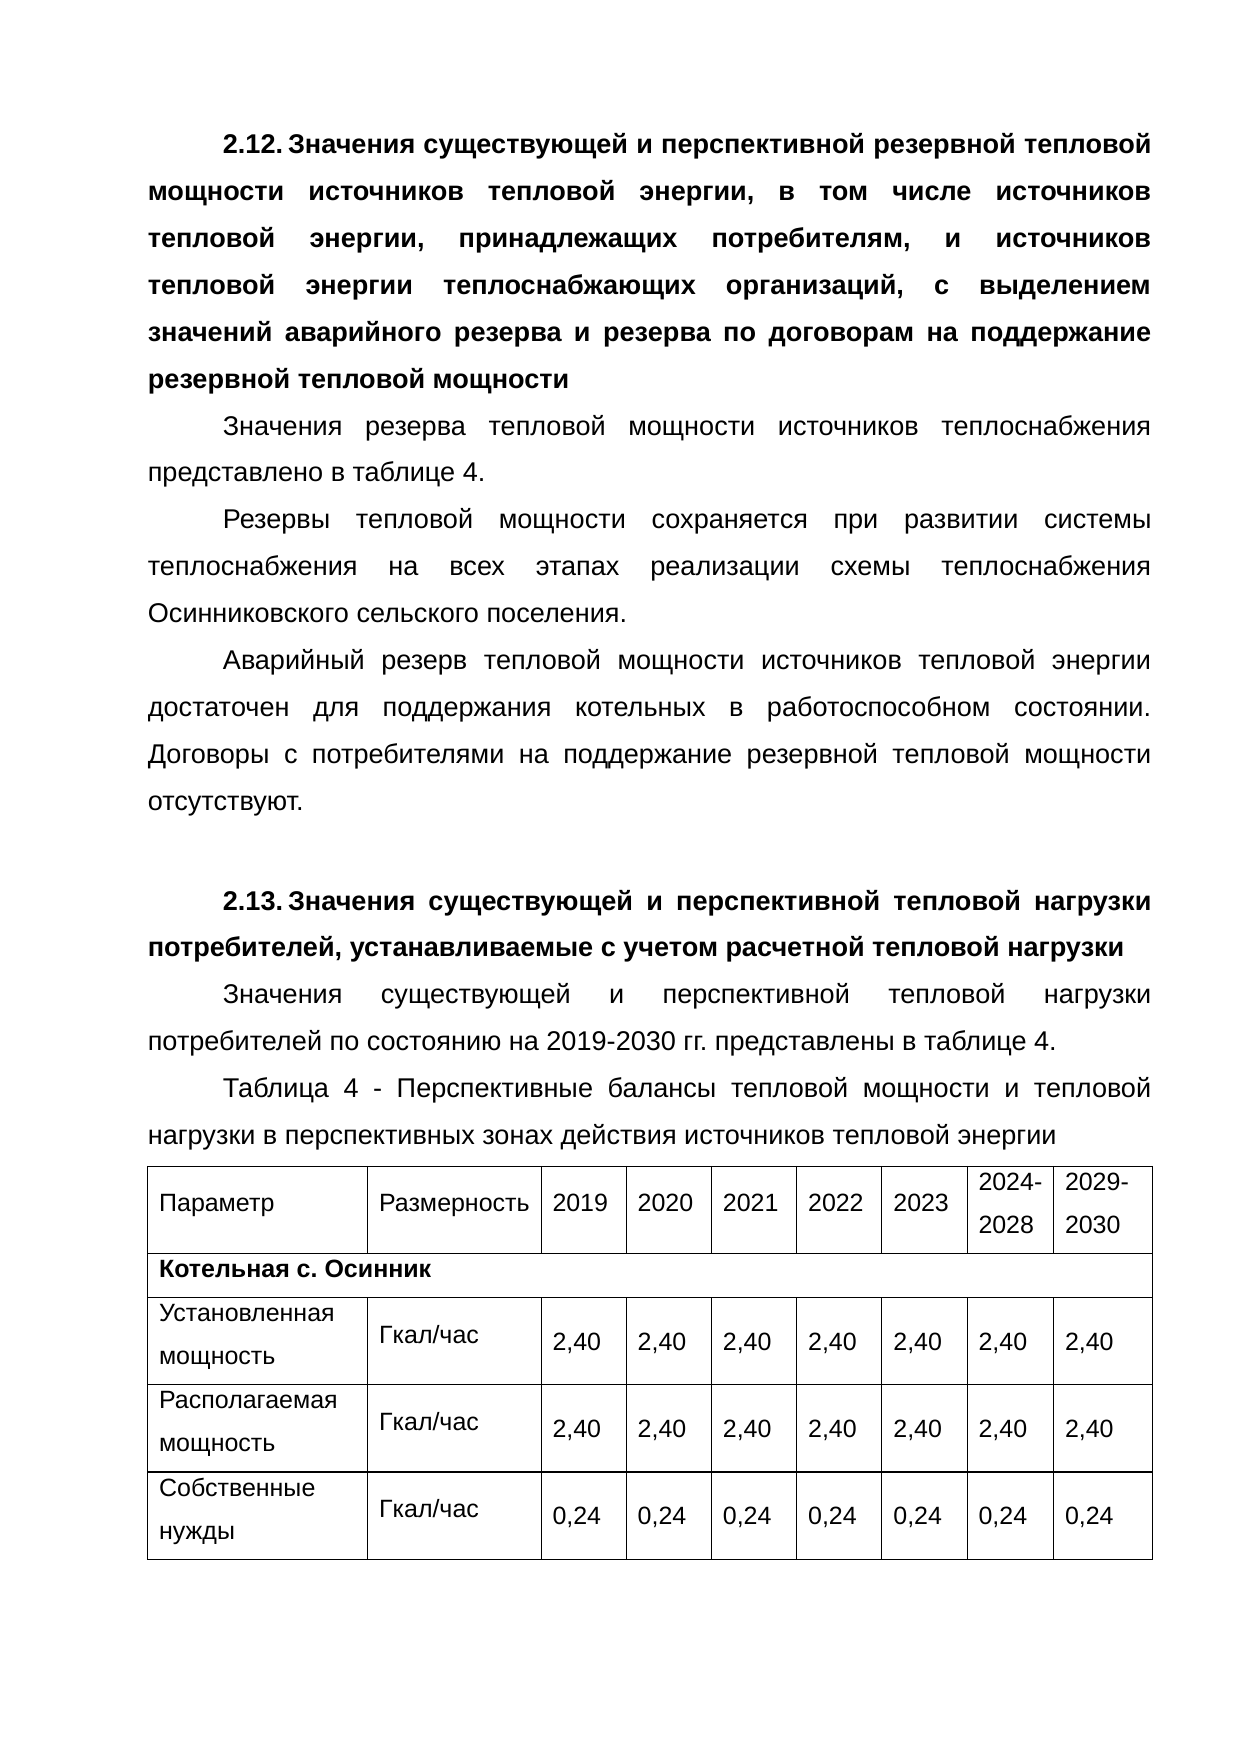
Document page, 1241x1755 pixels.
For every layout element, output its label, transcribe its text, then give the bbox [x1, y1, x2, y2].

table_header 2019 [542, 1167, 626, 1253]
table_cell 0,24 [542, 1473, 626, 1559]
table_cell 0,24 [968, 1473, 1053, 1559]
table_cell Располагаемая мощность [148, 1385, 367, 1471]
table_cell 2,40 [1054, 1385, 1152, 1471]
table_cell 0,24 [712, 1473, 796, 1559]
table_cell 2,40 [627, 1385, 711, 1471]
table_header Размерность [368, 1167, 541, 1253]
table_cell 2,40 [797, 1385, 881, 1471]
text Резервы тепловой мощности сохраняется при развитии системы теплоснабжения на всех этапах реализации схемы теплоснабжения Осинниковского сельского поселения. [148, 503, 1152, 628]
text Аварийный резерв тепловой мощности источников тепловой энергии достаточен для поддержания котельных в работоспособном состоянии. Договоры с потребителями на поддержание резервной тепловой мощности отсутствуют. [148, 644, 1152, 816]
table_cell 2,40 [627, 1298, 711, 1384]
text Значения существующей и перспективной тепловой нагрузки потребителей по состоянию на 2019-2030 гг. представлены в таблице 4. [148, 978, 1152, 1056]
table_header 2022 [797, 1167, 881, 1253]
table_cell 2,40 [968, 1385, 1053, 1471]
table_header 2020 [627, 1167, 711, 1253]
table_cell Котельная с. Осинник [148, 1254, 1152, 1297]
table_cell Собственные нужды [148, 1473, 367, 1559]
table_cell 0,24 [882, 1473, 967, 1559]
table_cell 2,40 [712, 1298, 796, 1384]
table_cell Установленная мощность [148, 1298, 367, 1384]
table_cell 2,40 [1054, 1298, 1152, 1384]
table_cell 2,40 [882, 1385, 967, 1471]
table_cell 2,40 [797, 1298, 881, 1384]
table_cell 2,40 [542, 1385, 626, 1471]
table_cell 0,24 [1054, 1473, 1152, 1559]
table_header Параметр [148, 1167, 367, 1253]
table_cell 2,40 [542, 1298, 626, 1384]
table_cell 2,40 [882, 1298, 967, 1384]
text Значения резерва тепловой мощности источников теплоснабжения представлено в таблице 4. [148, 409, 1152, 488]
list Значения существующей и перспективной резервной тепловой мощности источников тепловой энергии, в том числе источников тепловой энергии, принадлежащих потребителям, и источников тепловой энергии теплоснабжающих организаций, с выделением значений аварийного резерва и резерва по договорам на поддержание резервной тепловой мощности [148, 128, 1152, 394]
table_header 2023 [882, 1167, 967, 1253]
table_header 2024-2028 [968, 1167, 1053, 1253]
table_cell Гкал/час [368, 1298, 541, 1384]
table_header 2021 [712, 1167, 796, 1253]
table_cell 2,40 [968, 1298, 1053, 1384]
list Значения существующей и перспективной тепловой нагрузки потребителей, устанавливаемые с учетом расчетной тепловой нагрузки [148, 884, 1152, 963]
table_cell 2,40 [712, 1385, 796, 1471]
table_cell Гкал/час [368, 1385, 541, 1471]
text Таблица 4 - Перспективные балансы тепловой мощности и тепловой нагрузки в перспективных зонах действия источников тепловой энергии [148, 1072, 1152, 1150]
table_cell Гкал/час [368, 1473, 541, 1559]
table_cell 0,24 [797, 1473, 881, 1559]
table_header 2029-2030 [1054, 1167, 1152, 1253]
table_cell 0,24 [627, 1473, 711, 1559]
